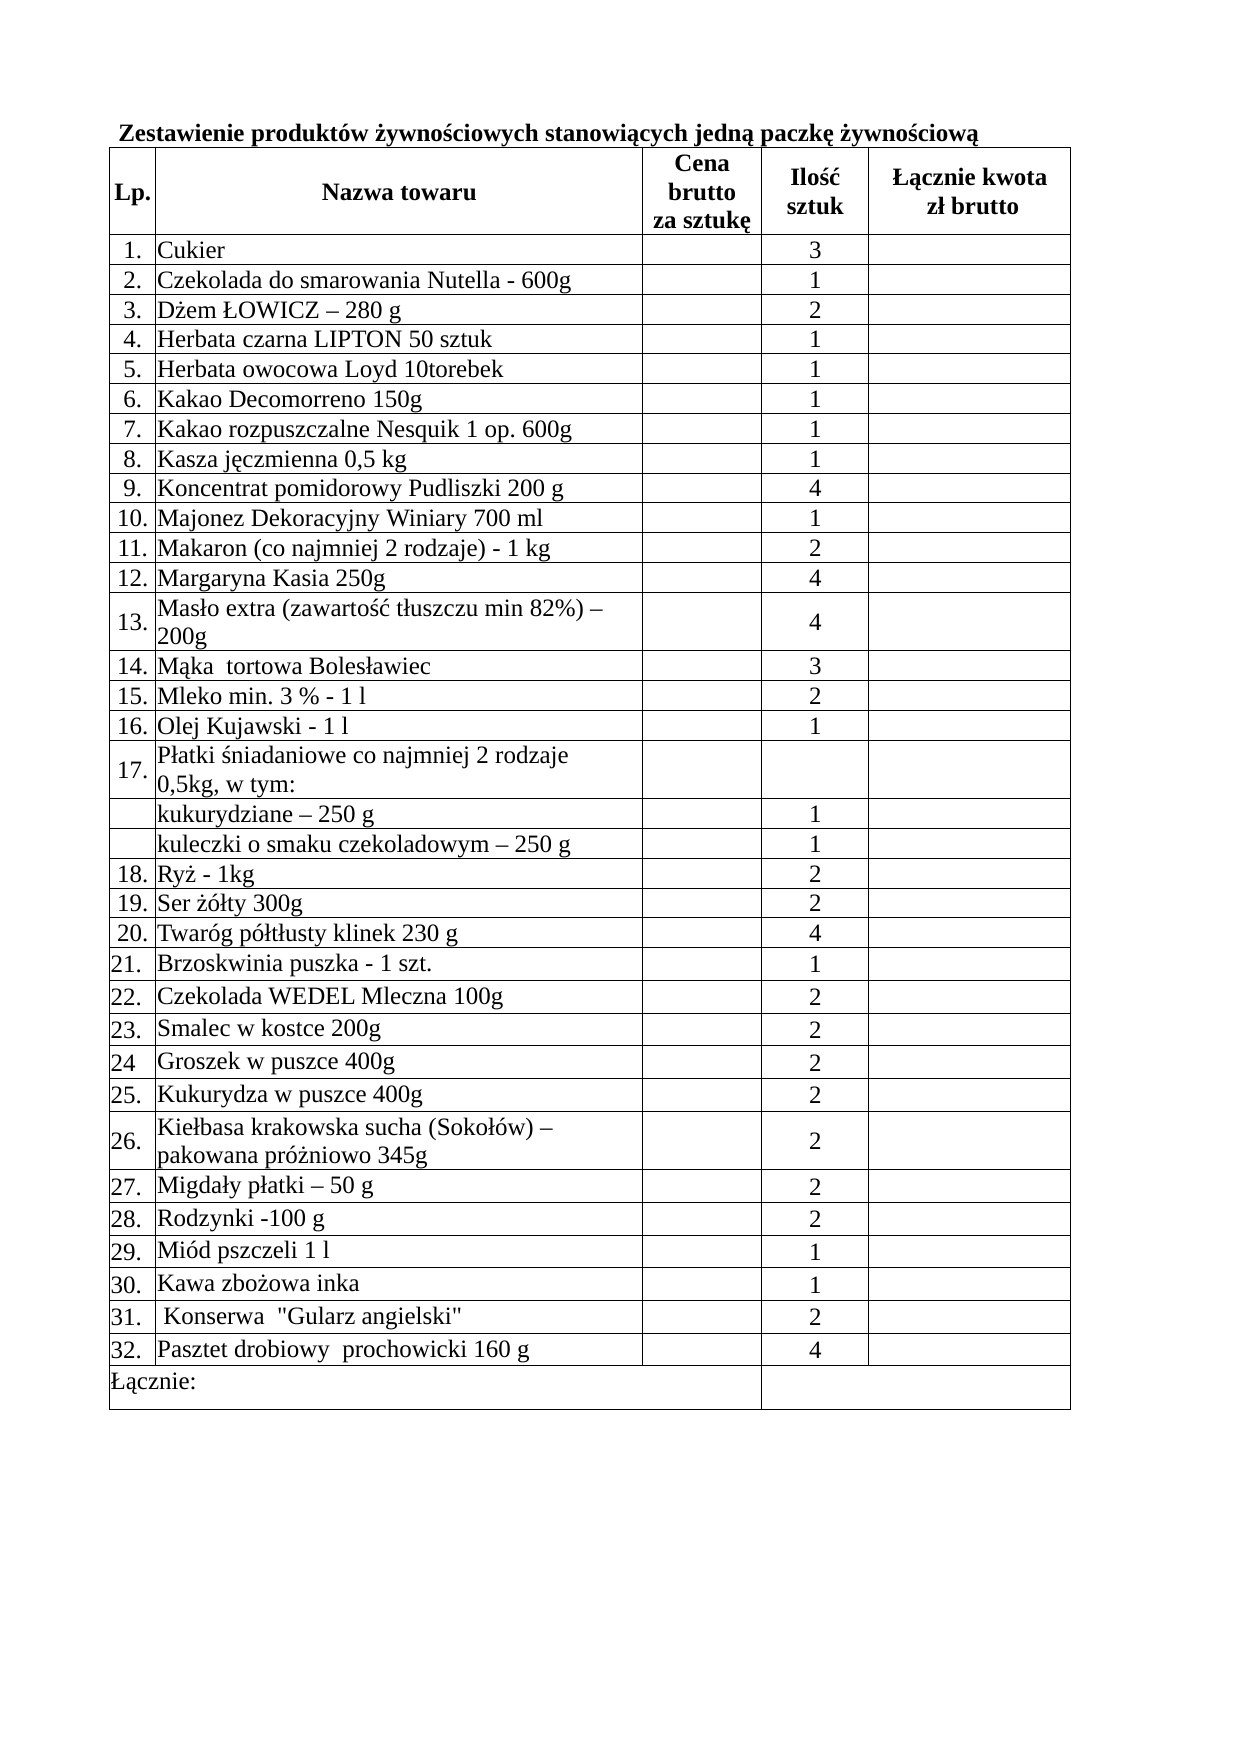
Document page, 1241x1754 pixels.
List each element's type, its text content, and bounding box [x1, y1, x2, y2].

table_cell Płatki śniadaniowe co najmniej 2 rodzaje 0,5kg, w tym: [156, 741, 642, 798]
table_cell 4 [762, 474, 868, 502]
table_cell 2 [762, 1014, 868, 1045]
table_cell [643, 948, 761, 980]
table_cell 15. [110, 681, 155, 710]
table_cell 6. [110, 384, 155, 413]
table_cell 1 [762, 265, 868, 294]
table_cell Konserwa "Gularz angielski" [156, 1301, 642, 1333]
table_cell 23. [110, 1014, 155, 1045]
table_cell 9. [110, 474, 155, 502]
table_cell [869, 354, 1070, 383]
table_cell [869, 414, 1070, 443]
table_cell [869, 859, 1070, 887]
table_header Nazwa towaru [156, 148, 642, 234]
table_cell Herbata czarna LIPTON 50 sztuk [156, 325, 642, 353]
table_cell 31. [110, 1301, 155, 1333]
table_cell 2. [110, 265, 155, 294]
table_cell [643, 235, 761, 264]
table_cell [869, 1170, 1070, 1202]
table_cell 2 [762, 889, 868, 917]
table_cell [869, 651, 1070, 680]
table_cell [869, 918, 1070, 947]
table_cell Kakao Decomorreno 150g [156, 384, 642, 413]
table_cell Majonez Dekoracyjny Winiary 700 ml [156, 503, 642, 532]
table_cell [869, 1268, 1070, 1300]
table_cell Dżem ŁOWICZ – 280 g [156, 295, 642, 323]
table_cell 17. [110, 741, 155, 798]
table_cell [643, 354, 761, 383]
table_cell [869, 1014, 1070, 1045]
table_cell Kawa zbożowa inka [156, 1268, 642, 1300]
table_cell [643, 1268, 761, 1300]
table_cell [643, 295, 761, 323]
table_cell 1 [762, 444, 868, 472]
table_cell 11. [110, 533, 155, 562]
table_cell Smalec w kostce 200g [156, 1014, 642, 1045]
table_cell 2 [762, 859, 868, 887]
table_cell 2 [762, 981, 868, 1012]
table_cell 4 [762, 563, 868, 592]
table_header Cena brutto za sztukę [643, 148, 761, 234]
table_cell 1 [762, 1268, 868, 1300]
table_cell [643, 1170, 761, 1202]
table_cell 1 [762, 325, 868, 353]
table_cell [869, 948, 1070, 980]
table_cell 1 [762, 503, 868, 532]
table_cell 3 [762, 235, 868, 264]
table_cell [869, 1334, 1070, 1365]
table_cell [869, 593, 1070, 650]
table_cell Miód pszczeli 1 l [156, 1236, 642, 1267]
table_cell 7. [110, 414, 155, 443]
table_cell 5. [110, 354, 155, 383]
table_cell [643, 325, 761, 353]
table_cell 2 [762, 1079, 868, 1111]
table_cell 1 [762, 948, 868, 980]
table_cell 28. [110, 1203, 155, 1234]
table_cell 29. [110, 1236, 155, 1267]
table_cell [643, 503, 761, 532]
table_cell Kasza jęczmienna 0,5 kg [156, 444, 642, 472]
table_cell [869, 235, 1070, 264]
table_cell [643, 1203, 761, 1234]
table_cell [643, 1334, 761, 1365]
table_cell [869, 563, 1070, 592]
table_cell [869, 711, 1070, 739]
table_cell 18. [110, 859, 155, 887]
table_cell [643, 981, 761, 1012]
table_cell 4. [110, 325, 155, 353]
table_cell Koncentrat pomidorowy Pudliszki 200 g [156, 474, 642, 502]
table_cell 4 [762, 593, 868, 650]
table_cell [643, 563, 761, 592]
table_cell [643, 1046, 761, 1078]
table_cell [643, 741, 761, 798]
table_cell 20. [110, 918, 155, 947]
table_cell 21. [110, 948, 155, 980]
table_cell 14. [110, 651, 155, 680]
table_cell [643, 711, 761, 739]
table_cell Mąka tortowa Bolesławiec [156, 651, 642, 680]
table_cell 1 [762, 414, 868, 443]
table_cell 2 [762, 1203, 868, 1234]
table_header Łącznie kwota zł brutto [869, 148, 1070, 234]
table_cell 1 [762, 711, 868, 739]
table_cell [869, 295, 1070, 323]
table_cell Pasztet drobiowy prochowicki 160 g [156, 1334, 642, 1365]
table_cell [869, 325, 1070, 353]
table_cell Olej Kujawski - 1 l [156, 711, 642, 739]
table_cell [869, 681, 1070, 710]
table_cell 2 [762, 1046, 868, 1078]
table_cell Twaróg półtłusty klinek 230 g [156, 918, 642, 947]
table_cell Kakao rozpuszczalne Nesquik 1 op. 600g [156, 414, 642, 443]
table_cell 25. [110, 1079, 155, 1111]
table_cell 2 [762, 1170, 868, 1202]
table_cell 1 [762, 799, 868, 828]
table_header Ilość sztuk [762, 148, 868, 234]
table_cell Brzoskwinia puszka - 1 szt. [156, 948, 642, 980]
table_cell [643, 859, 761, 887]
table_cell [643, 1112, 761, 1169]
table_cell [869, 503, 1070, 532]
table_cell [869, 829, 1070, 858]
table_cell 3. [110, 295, 155, 323]
table_cell Makaron (co najmniej 2 rodzaje) - 1 kg [156, 533, 642, 562]
table_cell 19. [110, 889, 155, 917]
table_cell [869, 741, 1070, 798]
table_cell [643, 265, 761, 294]
table_cell [643, 474, 761, 502]
table_cell Ser żółty 300g [156, 889, 642, 917]
table_cell 4 [762, 918, 868, 947]
table_cell 12. [110, 563, 155, 592]
table_cell [643, 1079, 761, 1111]
table_cell 2 [762, 533, 868, 562]
table_cell [762, 741, 868, 798]
table_cell 13. [110, 593, 155, 650]
table_cell [869, 444, 1070, 472]
table_cell 2 [762, 1301, 868, 1333]
table_cell [643, 1014, 761, 1045]
table_cell [643, 384, 761, 413]
table_cell Ryż - 1kg [156, 859, 642, 887]
table_cell [869, 265, 1070, 294]
table_cell 3 [762, 651, 868, 680]
table_cell Czekolada do smarowania Nutella - 600g [156, 265, 642, 294]
table_cell [869, 1236, 1070, 1267]
table_cell [762, 1366, 1070, 1409]
table_cell [110, 829, 155, 858]
table_cell Margaryna Kasia 250g [156, 563, 642, 592]
table_cell [643, 533, 761, 562]
table_cell 10. [110, 503, 155, 532]
table_cell [869, 533, 1070, 562]
table_cell Herbata owocowa Loyd 10torebek [156, 354, 642, 383]
table_cell [643, 681, 761, 710]
table_cell [869, 889, 1070, 917]
table_cell Masło extra (zawartość tłuszczu min 82%) – 200g [156, 593, 642, 650]
table_cell 16. [110, 711, 155, 739]
table_cell 2 [762, 1112, 868, 1169]
table_cell Cukier [156, 235, 642, 264]
table_cell [643, 1301, 761, 1333]
table_cell [643, 799, 761, 828]
table_cell [869, 799, 1070, 828]
table_cell 2 [762, 681, 868, 710]
table_cell 27. [110, 1170, 155, 1202]
table_cell [869, 1046, 1070, 1078]
table_cell 24 [110, 1046, 155, 1078]
table_cell Kukurydza w puszce 400g [156, 1079, 642, 1111]
table_cell [643, 593, 761, 650]
table_cell Czekolada WEDEL Mleczna 100g [156, 981, 642, 1012]
table_cell 1 [762, 829, 868, 858]
table_cell [110, 799, 155, 828]
table_cell 1 [762, 354, 868, 383]
table_header Lp. [110, 148, 155, 234]
table_cell [869, 1203, 1070, 1234]
table_cell 32. [110, 1334, 155, 1365]
table_cell [643, 444, 761, 472]
table_cell Kiełbasa krakowska sucha (Sokołów) – pakowana próżniowo 345g [156, 1112, 642, 1169]
table_cell [869, 1301, 1070, 1333]
table_cell Migdały płatki – 50 g [156, 1170, 642, 1202]
table_cell [643, 829, 761, 858]
table_cell [643, 918, 761, 947]
table_cell Mleko min. 3 % - 1 l [156, 681, 642, 710]
table_cell 22. [110, 981, 155, 1012]
table_cell 8. [110, 444, 155, 472]
table_cell 1 [762, 1236, 868, 1267]
table_cell Łącznie: [110, 1366, 761, 1409]
table_cell Groszek w puszce 400g [156, 1046, 642, 1078]
table_cell 1. [110, 235, 155, 264]
table_cell 30. [110, 1268, 155, 1300]
table_cell [869, 384, 1070, 413]
table_cell [869, 981, 1070, 1012]
table_cell [643, 414, 761, 443]
table_cell 26. [110, 1112, 155, 1169]
table_cell 2 [762, 295, 868, 323]
table_cell 4 [762, 1334, 868, 1365]
table_cell [643, 651, 761, 680]
table_cell [643, 1236, 761, 1267]
table_cell [869, 474, 1070, 502]
table_cell [643, 889, 761, 917]
table_cell Rodzynki -100 g [156, 1203, 642, 1234]
text Zestawienie produktów żywnościowych stanowiących jedną paczkę żywnościową [118, 118, 1122, 147]
table_cell [869, 1112, 1070, 1169]
table_cell [869, 1079, 1070, 1111]
table_cell kuleczki o smaku czekoladowym – 250 g [156, 829, 642, 858]
table_cell kukurydziane – 250 g [156, 799, 642, 828]
table_cell 1 [762, 384, 868, 413]
